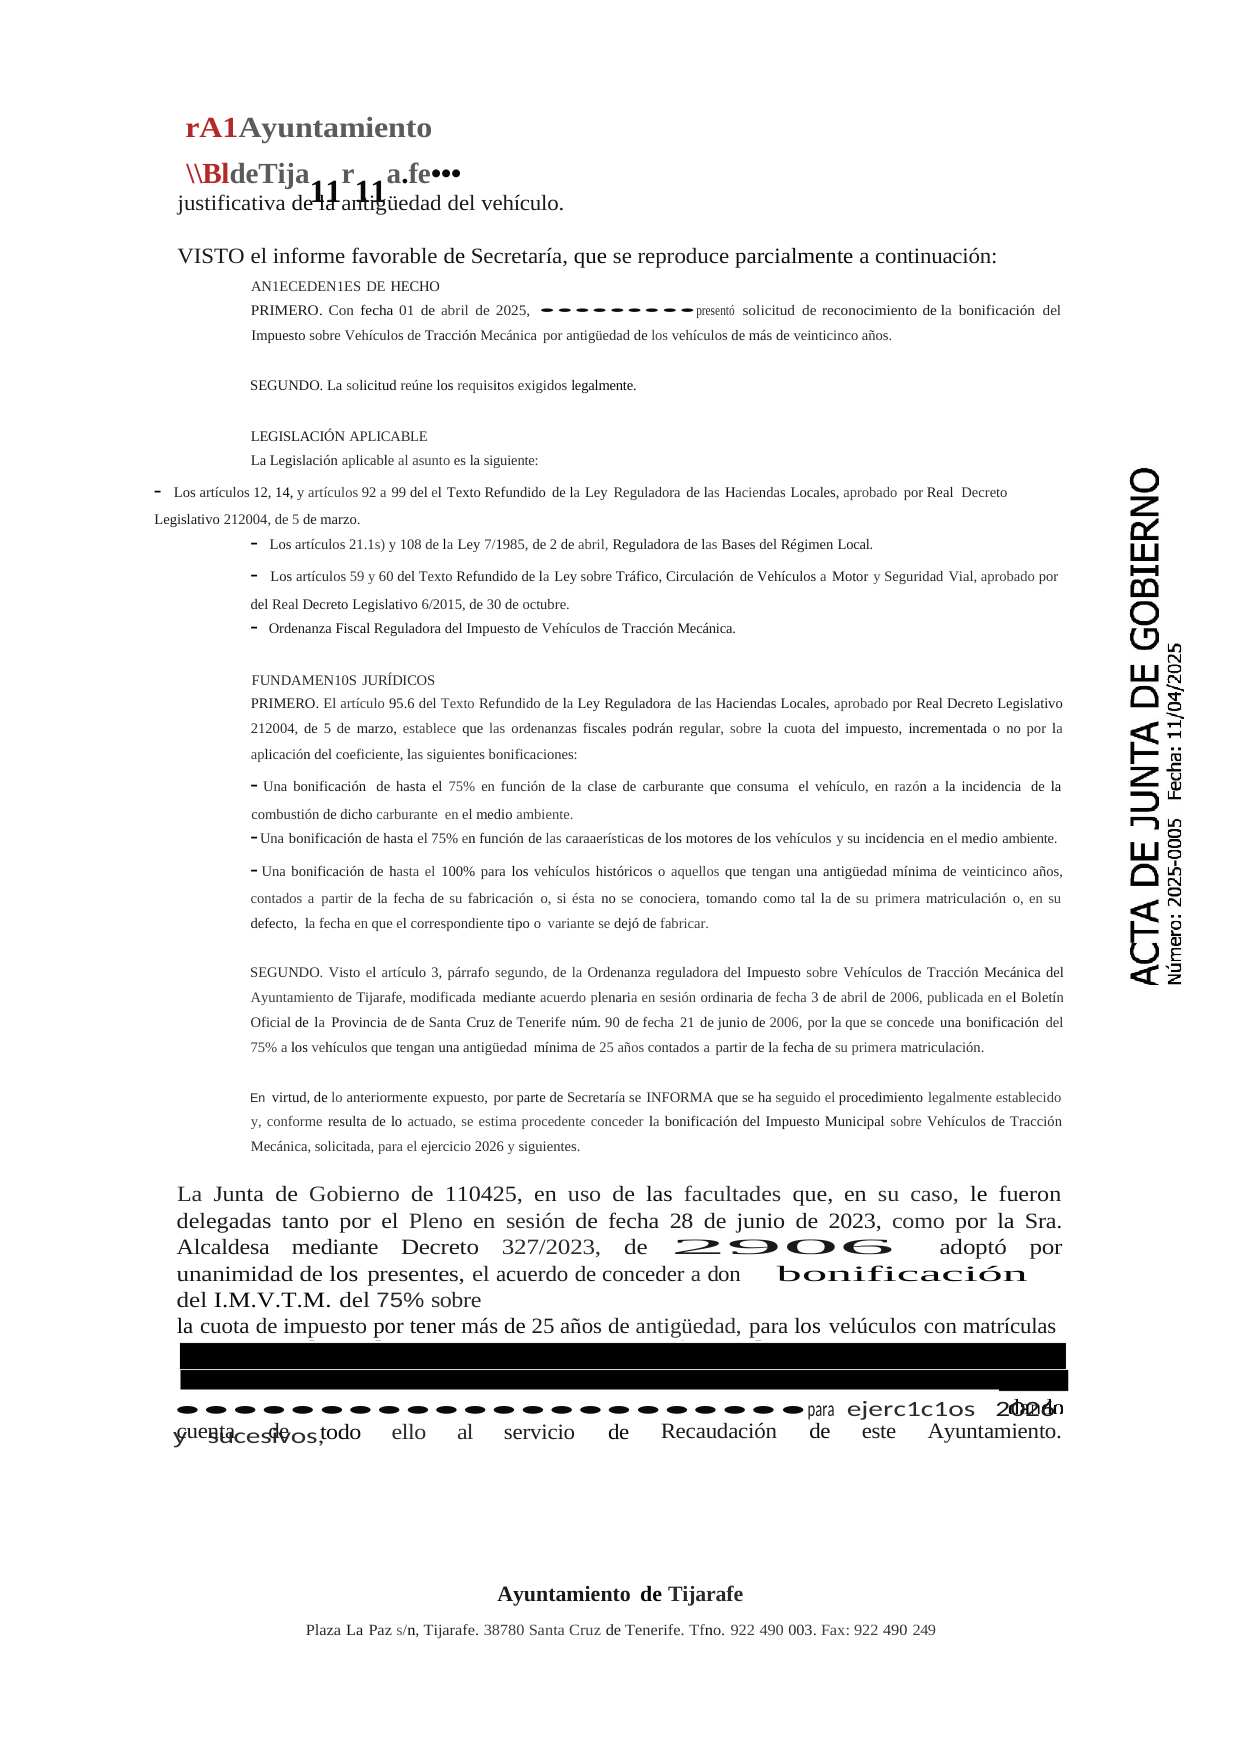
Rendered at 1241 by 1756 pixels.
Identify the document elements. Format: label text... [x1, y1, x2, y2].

list Los artículos 59 y 60 del Texto Refundido de la Ley sobre Tráfico, Circulación de Vehículos a Motor y Seguridad Vial, aprobado por del Real Decreto Legislativo 6/2015, de 30 de octubre. [250, 561, 1062, 612]
text FUNDAMEN10S JURÍDICOS [251, 671, 1128, 688]
text \\BldeTija11r11a.fe••• [186, 147, 1203, 193]
text AN1ECEDEN1ES DE HECHO [251, 277, 1203, 294]
text SEGUNDO. La solicitud reúne los requisitos exigidos legalmente. [250, 376, 1203, 393]
text LEGISLACIÓN APLICABLE [251, 427, 1203, 444]
text La Legislación aplicable al asunto es la siguiente: [251, 451, 1203, 468]
text VISTO el informe favorable de Secretaría, que se reproduce parcialmente a continuación: [177, 243, 1203, 268]
text SEGUNDO. Visto el artículo 3, párrafo segundo, de la Ordenanza reguladora del Impuesto sobre Vehículos de Tracción Mecánica del Ayuntamiento de Tijarafe, modificada mediante acuerdo plenaria en sesión ordinaria de fecha 3 de abril de 2006, publicada en el Boletín Oficial de la Provincia de de Santa Cruz de Tenerife núm. 90 de fecha 21 de junio de 2006, por la que se concede una bonificación del 75% a los vehículos que tengan una antigüedad mínima de 25 años contados a partir de la fecha de su primera matriculación. [250, 964, 1064, 1056]
text En virtud, de lo anteriormente expuesto, por parte de Secretaría se INFORMA que se ha seguido el procedimiento legalmente establecido y, conforme resulta de lo actuado, se estima procedente conceder la bonificación del Impuesto Municipal sobre Vehículos de Tracción Mecánica, solicitada, para el ejercicio 2026 y siguientes. [250, 1088, 1062, 1154]
text La Junta de Gobierno de 110425, en uso de las facultades que, en su caso, le fueron delegadas tanto por el Pleno en sesión de fecha 28 de junio de 2023, como por la Sra. Alcaldesa mediante Decreto 327/2023, de 2906 adoptó por unanimidad de los presentes, el acuerdo de conceder a don bonificación del I.M.V.T.M. del 75% sobre [176, 1181, 1062, 1312]
list Los artículos 12, 14, y artículos 92 a 99 del el Texto Refundido de la Ley Reguladora de las Haciendas Locales, aprobado por Real Decreto Legislativo 212004, de 5 de marzo. [154, 476, 1062, 528]
text justificativa de la antigüedad del vehículo. [177, 193, 1203, 215]
subtitle rA1Ayuntamiento [185, 111, 1203, 144]
text Recaudación de este Ayuntamiento. [661, 1418, 1203, 1443]
list Ordenanza Fiscal Reguladora del Impuesto de Vehículos de Tracción Mecánica. [250, 621, 1128, 637]
list Los artículos 21.1s) y 108 de la Ley 7/1985, de 2 de abril, Reguladora de las Bases del Régimen Local. [250, 536, 1128, 552]
list Una bonificación de hasta el 75% en función de la clase de carburante que consuma el vehículo, en razón a la incidencia de la combustión de dicho carburante en el medio ambiente. [250, 771, 1062, 822]
text la cuota de impuesto por tener más de 25 años de antigüedad, para los velúculos con matrículas [177, 1314, 1203, 1338]
text PRIMERO. El artículo 95.6 del Texto Refundido de la Ley Reguladora de las Haciendas Locales, aprobado por Real Decreto Legislativo 212004, de 5 de marzo, establece que las ordenanzas fiscales podrán regular, sobre la cuota del impuesto, incrementada o no por la aplicación del coeficiente, las siguientes bonificaciones: [251, 695, 1064, 762]
text PRIMERO. Con fecha 01 de abril de 2025, •••••••••presentó solicitud de reconocimiento de la bonificación del Impuesto sobre Vehículos de Tracción Mecánica por antigüedad de los vehículos de más de veinticinco años. [251, 301, 1063, 343]
list Una bonificación de hasta el 100% para los vehículos históricos o aquellos que tengan una antigüedad mínima de veinticinco años, contados a partir de la fecha de su fabricación o, si ésta no se conociera, tomando como tal la de su primera matriculación o, en su defecto, la fecha en que el correspondiente tipo o variante se dejó de fabricar. [250, 854, 1063, 932]
text cuenta de [176, 1418, 290, 1443]
text todo ello al [320, 1419, 474, 1444]
text servicio de [504, 1419, 634, 1444]
list Una bonificación de hasta el 75% en función de las caraaerísticas de los motores de los vehículos y su incidencia en el medio ambiente. [250, 831, 1128, 846]
